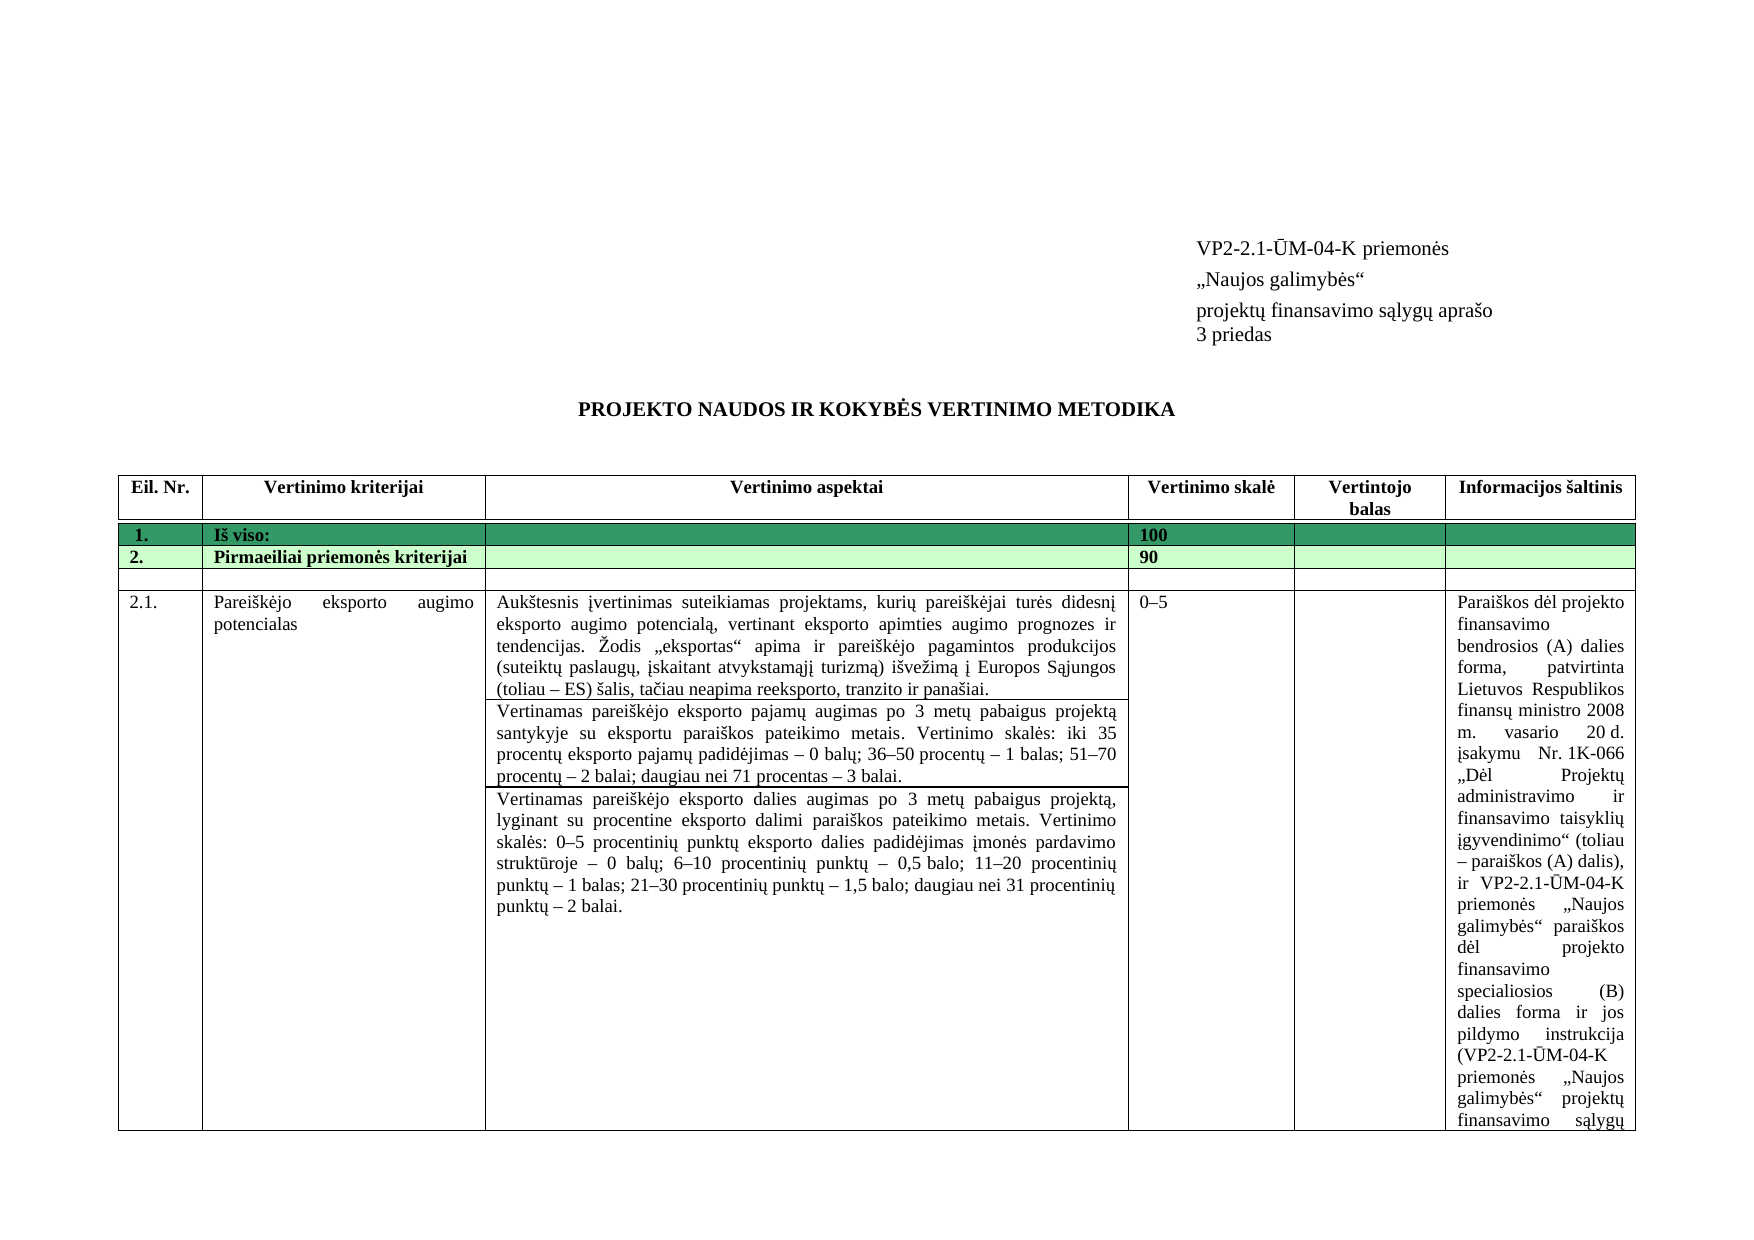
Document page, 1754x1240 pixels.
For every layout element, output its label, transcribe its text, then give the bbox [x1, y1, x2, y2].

text PROJEKTO NAUDOS IR KOKYBĖS VERTINIMO METODIKA [118, 397, 1635, 421]
table_cell [1295, 569, 1445, 590]
table_header 1. [119, 524, 202, 545]
table_header 100 [1129, 524, 1294, 545]
table_header Vertintojo balas [1295, 476, 1445, 519]
table_cell 90 [1129, 546, 1294, 568]
table_header [486, 524, 1128, 545]
text 3 priedas [118, 322, 1635, 346]
table_cell Vertinamas pareiškėjo eksporto pajamų augimas po 3 metų pabaigus projektą santykyje su eksportu paraiškos pateikimo metais. Vertinimo skalės: iki 35 procentų eksporto pajamų padidėjimas – 0 balų; 36–50 procentų – 1 balas; 51–70 procentų – 2 balai; daugiau nei 71 procentas – 3 balai. [486, 700, 1128, 786]
table_cell 2. [119, 546, 202, 568]
table_cell Pareiškėjo eksporto augimo potencialas [203, 591, 485, 1130]
table_cell [486, 546, 1128, 568]
table_header Vertinimo kriterijai [203, 476, 485, 519]
table_cell [1295, 591, 1445, 1130]
table_header Eil. Nr. [119, 476, 202, 519]
table_header Vertinimo skalė [1129, 476, 1294, 519]
table_cell [1446, 569, 1635, 590]
table_cell [203, 569, 485, 590]
table_header Informacijos šaltinis [1446, 476, 1635, 519]
table_cell Aukštesnis įvertinimas suteikiamas projektams, kurių pareiškėjai turės didesnį eksporto augimo potencialą, vertinant eksporto apimties augimo prognozes ir tendencijas. Žodis „eksportas“ apima ir pareiškėjo pagamintos produkcijos (suteiktų paslaugų, įskaitant atvykstamąjį turizmą) išvežimą į Europos Sąjungos (toliau – ES) šalis, tačiau neapima reeksporto, tranzito ir panašiai. [486, 591, 1128, 699]
table_cell [486, 569, 1128, 590]
table_cell 0–5 [1129, 591, 1294, 1130]
table_cell [1295, 546, 1445, 568]
table_cell [119, 569, 202, 590]
table_cell 2.1. [119, 591, 202, 1130]
table_cell [1129, 569, 1294, 590]
table_header Iš viso: [203, 524, 485, 545]
text projektų finansavimo sąlygų aprašo [118, 298, 1635, 322]
text VP2-2.1-ŪM-04-K priemonės [118, 235, 1635, 259]
table_cell Paraiškos dėl projekto finansavimo bendrosios (A) dalies forma, patvirtinta Lietuvos Respublikos finansų ministro 2008 m. vasario 20 d. įsakymu Nr. 1K-066 „Dėl Projektų administravimo ir finansavimo taisyklių įgyvendinimo“ (toliau – paraiškos (A) dalis), ir VP2-2.1-ŪM-04-K priemonės „Naujos galimybės“ paraiškos dėl projekto finansavimo specialiosios (B) dalies forma ir jos pildymo instrukcija (VP2-2.1-ŪM-04-K priemonės „Naujos galimybės“ projektų finansavimo sąlygų [1446, 591, 1635, 1130]
table_header Vertinimo aspektai [486, 476, 1128, 519]
table_cell Vertinamas pareiškėjo eksporto dalies augimas po 3 metų pabaigus projektą, lyginant su procentine eksporto dalimi paraiškos pateikimo metais. Vertinimo skalės: 0–5 procentinių punktų eksporto dalies padidėjimas įmonės pardavimo struktūroje – 0 balų; 6–10 procentinių punktų – 0,5 balo; 11–20 procentinių punktų – 1 balas; 21–30 procentinių punktų – 1,5 balo; daugiau nei 31 procentinių punktų – 2 balai. [486, 788, 1128, 1130]
text „Naujos galimybės“ [118, 267, 1635, 291]
table_cell Pirmaeiliai priemonės kriterijai [203, 546, 485, 568]
table_cell [1446, 546, 1635, 568]
table_header [1446, 524, 1635, 545]
table_header [1295, 524, 1445, 545]
